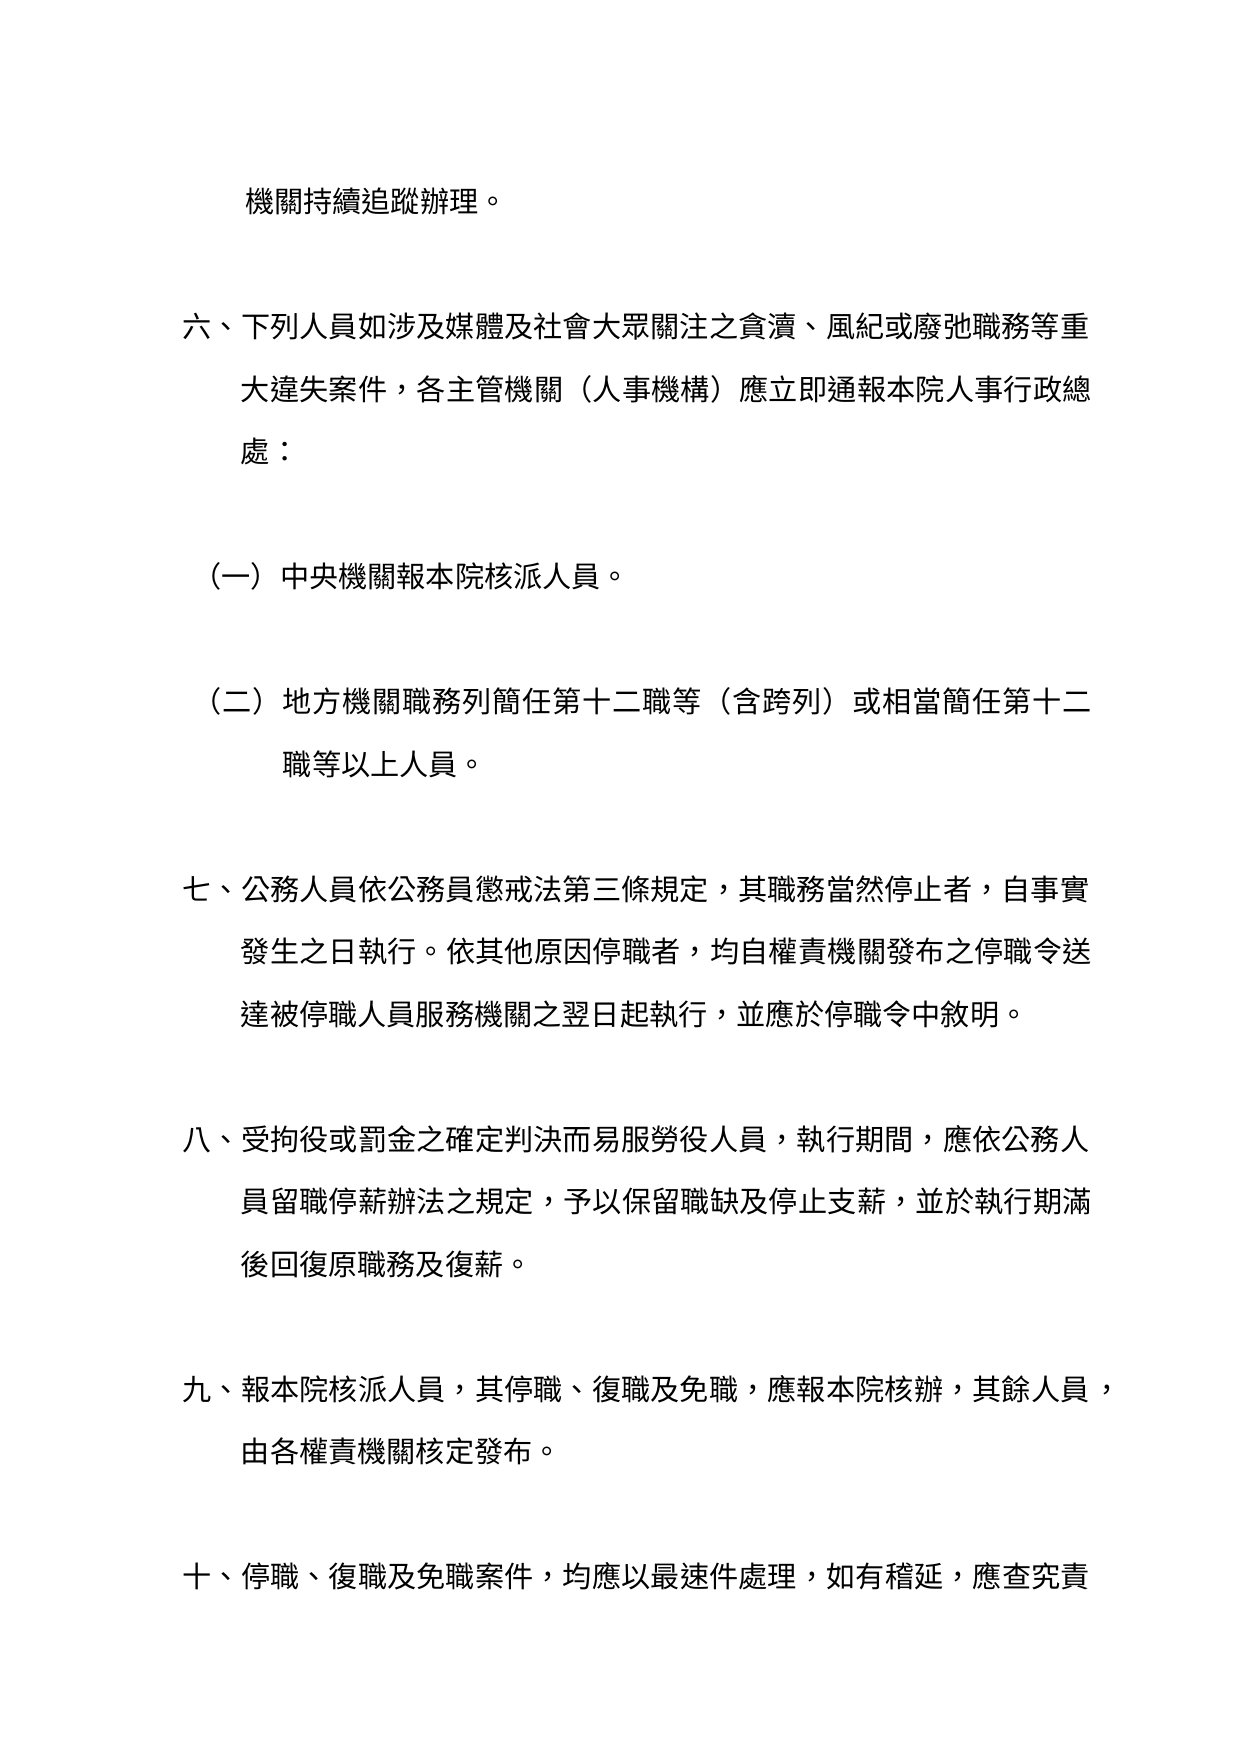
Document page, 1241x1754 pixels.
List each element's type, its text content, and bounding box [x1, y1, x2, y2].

text 七、公務人員依公務員懲戒法第三條規定，其職務當然停止者，自事實發生之日執行。依其他原因停職者，均自權責機關發布之停職令送達被停職人員服務機關之翌日起執行，並應於停職令中敘明。 [182, 846, 1092, 1033]
text 八、受拘役或罰金之確定判決而易服勞役人員，執行期間，應依公務人員留職停薪辦法之規定，予以保留職缺及停止支薪，並於執行期滿後回復原職務及復薪。 [182, 1096, 1092, 1283]
text （二）地方機關職務列簡任第十二職等（含跨列）或相當簡任第十二職等以上人員。 [192, 658, 1092, 783]
text （一）中央機關報本院核派人員。 [192, 533, 1092, 596]
text 機關持續追蹤辦理。 [245, 158, 1092, 221]
text 六、下列人員如涉及媒體及社會大眾關注之貪瀆、風紀或廢弛職務等重大違失案件，各主管機關（人事機構）應立即通報本院人事行政總處： [182, 283, 1092, 471]
text 十、停職、復職及免職案件，均應以最速件處理，如有稽延，應查究責 [182, 1533, 1092, 1596]
text 九、報本院核派人員，其停職、復職及免職，應報本院核辦，其餘人員，由各權責機關核定發布。 [182, 1346, 1092, 1471]
